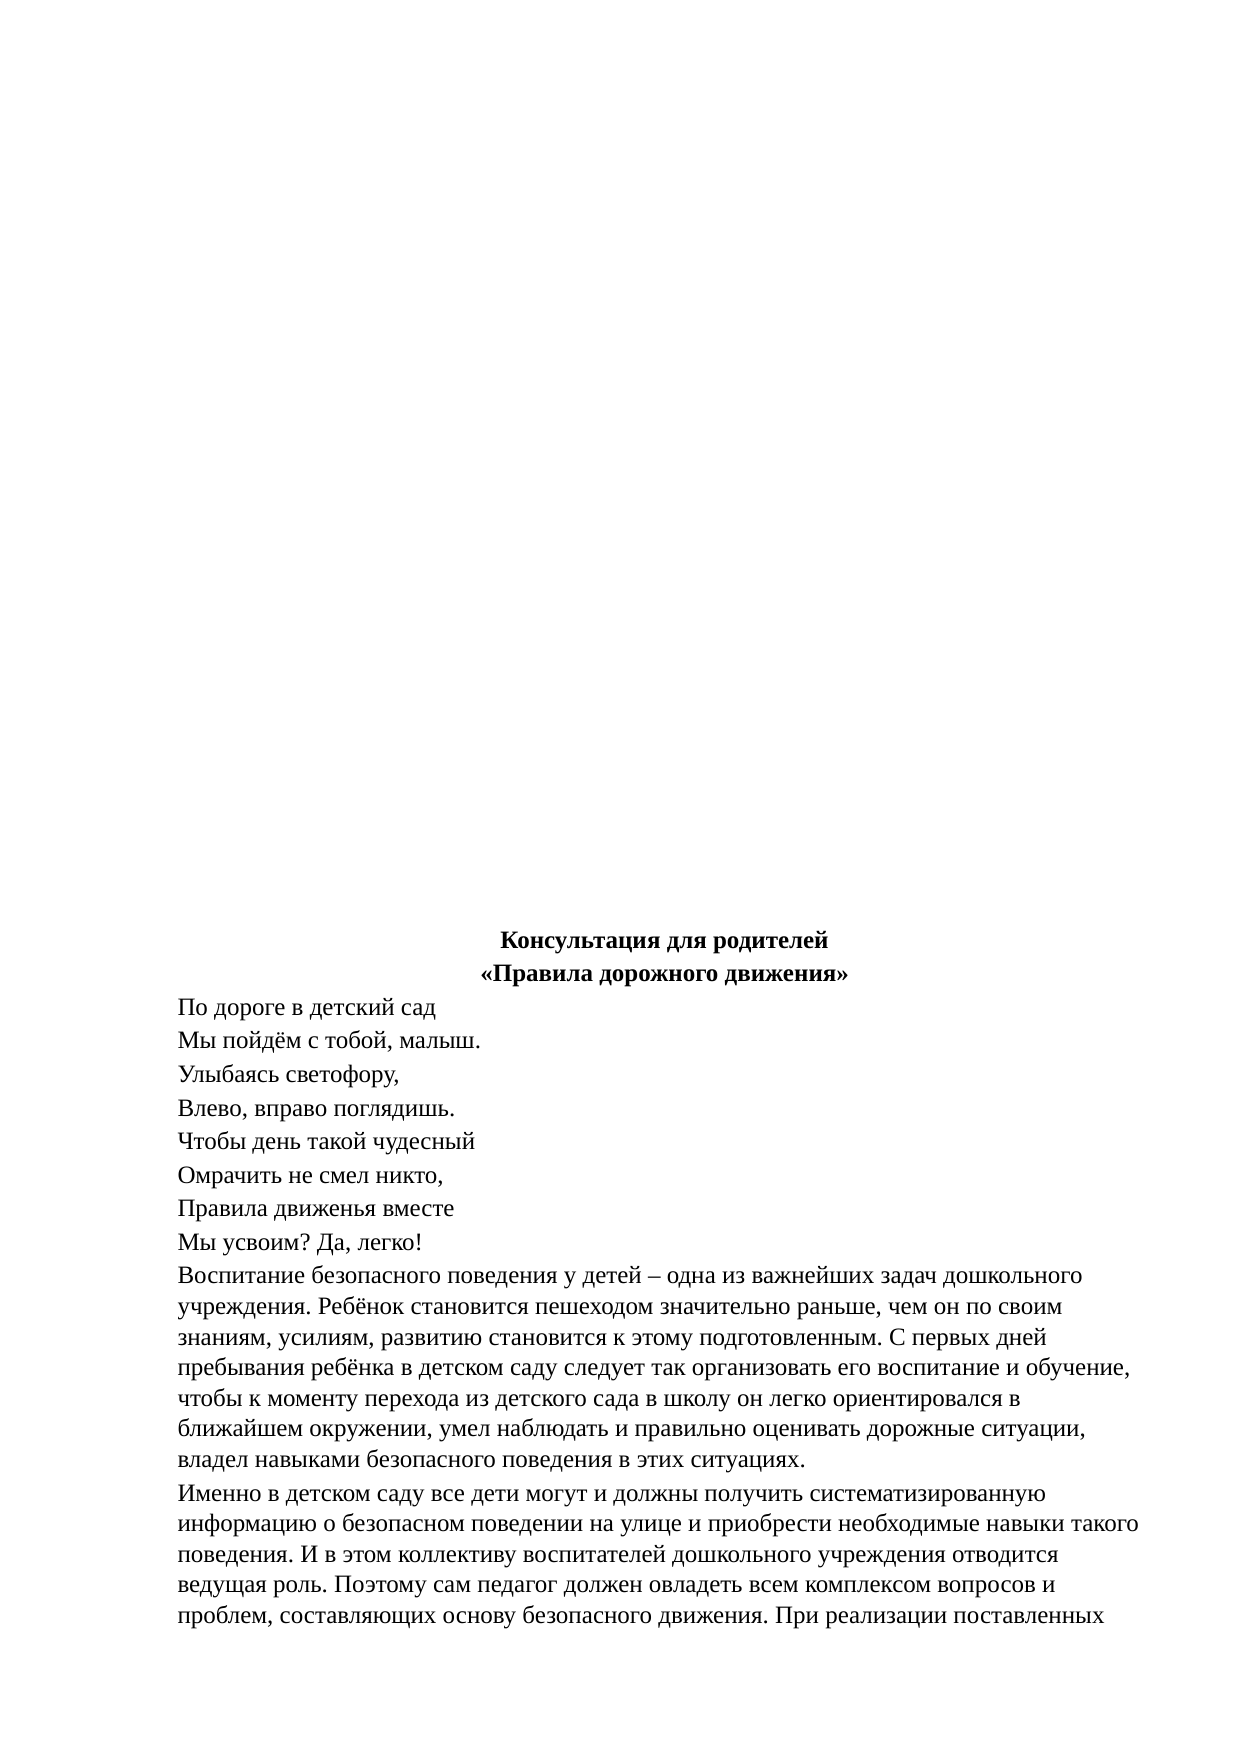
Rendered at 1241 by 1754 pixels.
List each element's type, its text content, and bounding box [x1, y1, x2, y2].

text Именно в детском саду все дети могут и должны получить систематизированную информацию о безопасном поведении на улице и приобрести необходимые навыки такого поведения. И в этом коллективу воспитателей дошкольного учреждения отводится ведущая роль. Поэтому сам педагог должен овладеть всем комплексом вопросов и проблем, составляющих основу безопасного движения. При реализации поставленных [177, 1476, 1152, 1629]
text Мы усвоим? Да, легко! [177, 1225, 1152, 1256]
text Мы пойдём с тобой, малыш. [177, 1024, 1152, 1054]
text Воспитание безопасного поведения у детей – одна из важнейших задач дошкольного учреждения. Ребёнок становится пешеходом значительно раньше, чем он по своим знаниям, усилиям, развитию становится к этому подготовленным. С первых дней пребывания ребёнка в детском саду следует так организовать его воспитание и обучение, чтобы к моменту перехода из детского сада в школу он легко ориентировался в ближайшем окружении, умел наблюдать и правильно оценивать дорожные ситуации, владел навыками безопасного поведения в этих ситуациях. [177, 1258, 1152, 1473]
text Консультация для родителей [177, 923, 1152, 954]
text Правила движенья вместе [177, 1191, 1152, 1222]
text Чтобы день такой чудесный [177, 1124, 1152, 1155]
text Улыбаясь светофору, [177, 1057, 1152, 1088]
text Омрачить не смел никто, [177, 1158, 1152, 1188]
text «Правила дорожного движения» [177, 957, 1152, 987]
text По дороге в детский сад [177, 990, 1152, 1021]
text Влево, вправо поглядишь. [177, 1091, 1152, 1121]
